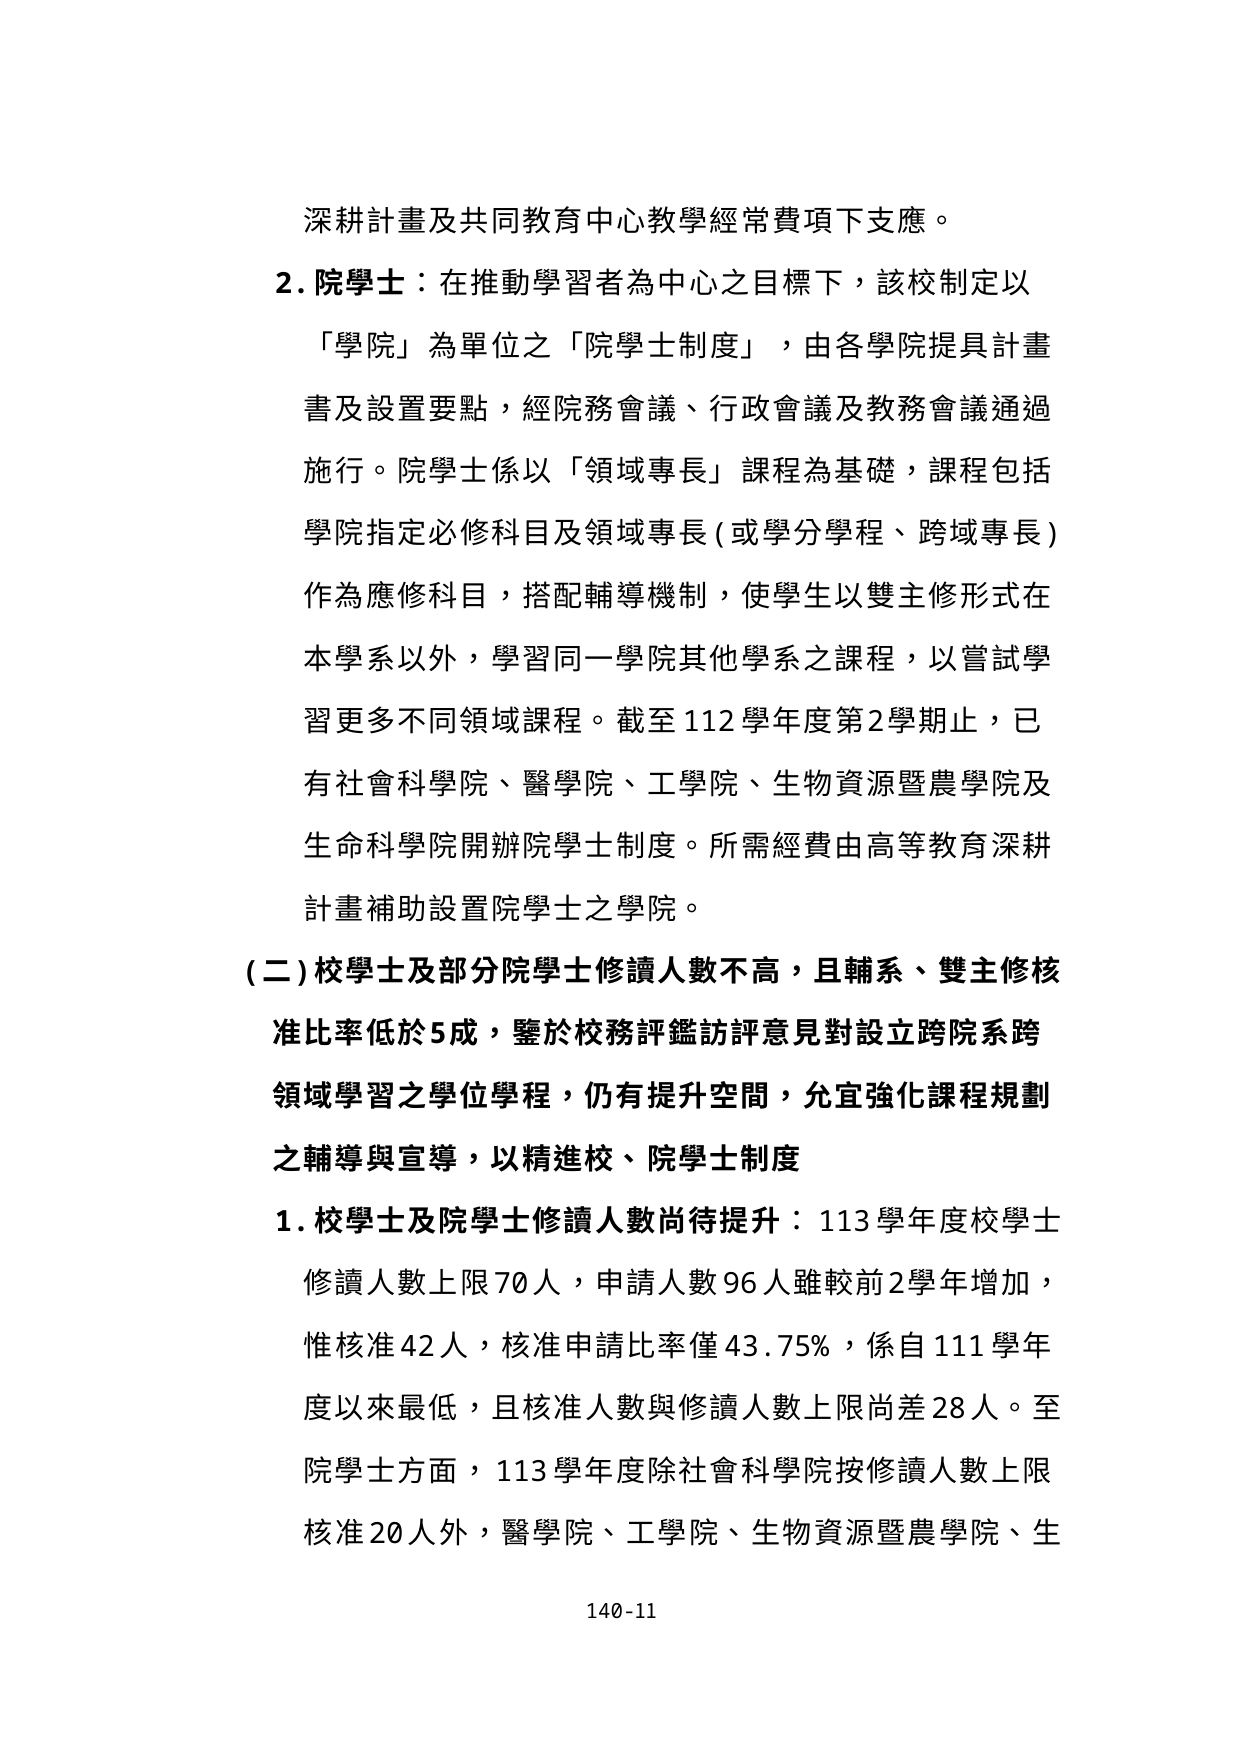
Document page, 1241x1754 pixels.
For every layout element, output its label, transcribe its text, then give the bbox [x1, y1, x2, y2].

text 2.院學士：在推動學習者為中心之目標下，該校制定以「學院」為單位之「院學士制度」，由各學院提具計畫書及設置要點，經院務會議、行政會議及教務會議通過施行。院學士係以「領域專長」課程為基礎，課程包括學院指定必修科目及領域專長(或學分學程、跨域專長)作為應修科目，搭配輔導機制，使學生以雙主修形式在本學系以外，學習同一學院其他學系之課程，以嘗試學習更多不同領域課程。截至112學年度第2學期止，已有社會科學院、醫學院、工學院、生物資源暨農學院及生命科學院開辦院學士制度。所需經費由高等教育深耕計畫補助設置院學士之學院。 [266, 240, 1063, 927]
text 1.校學士及院學士修讀人數尚待提升：113學年度校學士修讀人數上限70人，申請人數96人雖較前2學年增加，惟核准42人，核准申請比率僅43.75%，係自111學年度以來最低，且核准人數與修讀人數上限尚差28人。至院學士方面，113學年度除社會科學院按修讀人數上限核准20人外，醫學院、工學院、生物資源暨農學院、生命科學院院學士申請人數均低於修讀人數上限，例如生物資源暨農學院修讀人數上限35人，僅5人申請(占比14.29%)，核准1人(核准比率20%，詳表1)。允宜分析校學士核准申請比率偏低、部分院學士申請人數不高，及計畫書未通過審查原因，並檢討強化課程規劃之輔導，以協助學生跨域學習。 [266, 1177, 1063, 1552]
text (二)校學士及部分院學士修讀人數不高，且輔系、雙主修核准比率低於5成，鑒於校務評鑑訪評意見對設立跨院系跨領域學習之學位學程，仍有提升空間，允宜強化課程規劃之輔導與宣導，以精進校、院學士制度 [236, 927, 1063, 1177]
text 深耕計畫及共同教育中心教學經常費項下支應。 [266, 177, 1063, 240]
